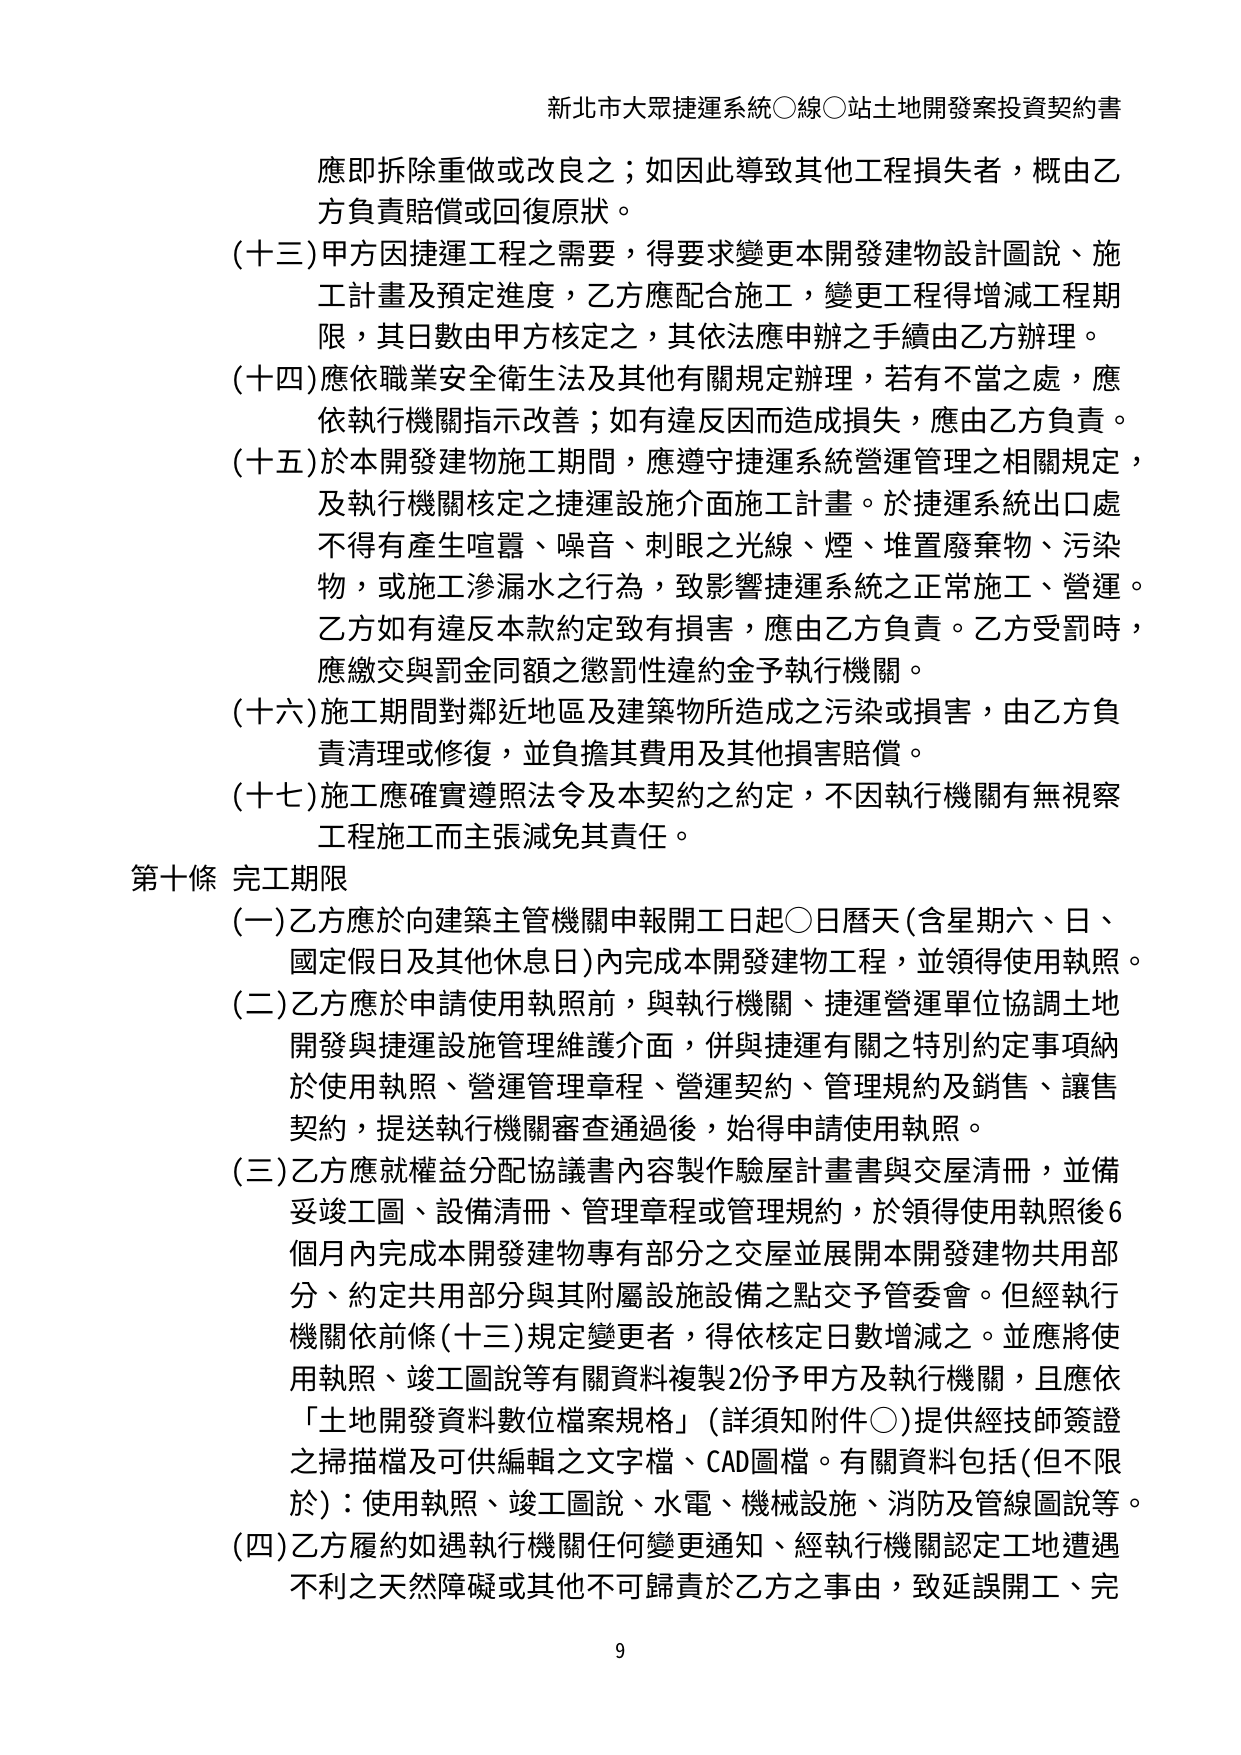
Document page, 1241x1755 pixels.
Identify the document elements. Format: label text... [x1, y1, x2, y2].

text (四)乙方履約如遇執行機關任何變更通知、經執行機關認定工地遭遇不利之天然障礙或其他不可歸責於乙方之事由，致延誤開工、完工或專有部分交屋期限時，乙方應於事件發生後7天內以書面通知執行機關，並於通知後30天內向執行機關提出其全部細節，敘明遲延之情況、預計遲延之天數，以及藉以防止或減少遲延之措施。執行機關於收到該項通知後，應以書面准許乙方在合理之範圍內延長履約期限，乙方應盡最大努力以降低影響。 [230, 1523, 1122, 1606]
text (二)乙方應於申請使用執照前，與執行機關、捷運營運單位協調土地開發與捷運設施管理維護介面，併與捷運有關之特別約定事項納於使用執照、營運管理章程、營運契約、管理規約及銷售、讓售契約，提送執行機關審查通過後，始得申請使用執照。 [230, 981, 1122, 1148]
text 第十條 完工期限 [130, 856, 1122, 898]
text (十四)應依職業安全衛生法及其他有關規定辦理，若有不當之處，應依執行機關指示改善；如有違反因而造成損失，應由乙方負責。 [230, 356, 1122, 439]
text (三)乙方應就權益分配協議書內容製作驗屋計畫書與交屋清冊，並備妥竣工圖、設備清冊、管理章程或管理規約，於領得使用執照後6個月內完成本開發建物專有部分之交屋並展開本開發建物共用部分、約定共用部分與其附屬設施設備之點交予管委會。但經執行機關依前條(十三)規定變更者，得依核定日數增減之。並應將使用執照、竣工圖說等有關資料複製2份予甲方及執行機關，且應依「土地開發資料數位檔案規格」(詳須知附件○)提供經技師簽證之掃描檔及可供編輯之文字檔、CAD圖檔。有關資料包括(但不限於)：使用執照、竣工圖說、水電、機械設施、消防及管線圖說等。 [230, 1148, 1122, 1523]
text (十六)施工期間對鄰近地區及建築物所造成之污染或損害，由乙方負責清理或修復，並負擔其費用及其他損害賠償。 [230, 689, 1122, 773]
text (十三)甲方因捷運工程之需要，得要求變更本開發建物設計圖說、施工計畫及預定進度，乙方應配合施工，變更工程得增減工程期限，其日數由甲方核定之，其依法應申辦之手續由乙方辦理。 [230, 231, 1122, 356]
text (十七)施工應確實遵照法令及本契約之約定，不因執行機關有無視察工程施工而主張減免其責任。 [230, 773, 1122, 856]
text (十五)於本開發建物施工期間，應遵守捷運系統營運管理之相關規定，及執行機關核定之捷運設施介面施工計畫。於捷運系統出口處不得有產生喧囂、噪音、刺眼之光線、煙、堆置廢棄物、污染物，或施工滲漏水之行為，致影響捷運系統之正常施工、營運。乙方如有違反本款約定致有損害，應由乙方負責。乙方受罰時，應繳交與罰金同額之懲罰性違約金予執行機關。 [230, 439, 1122, 689]
text (十二)應按圖說施工，如有施工不良或用料不當情事，無論已否完成，應即拆除重做或改良之；如因此導致其他工程損失者，概由乙方負責賠償或回復原狀。 [230, 148, 1122, 231]
text (一)乙方應於向建築主管機關申報開工日起○日曆天(含星期六、日、國定假日及其他休息日)內完成本開發建物工程，並領得使用執照。 [230, 898, 1122, 981]
